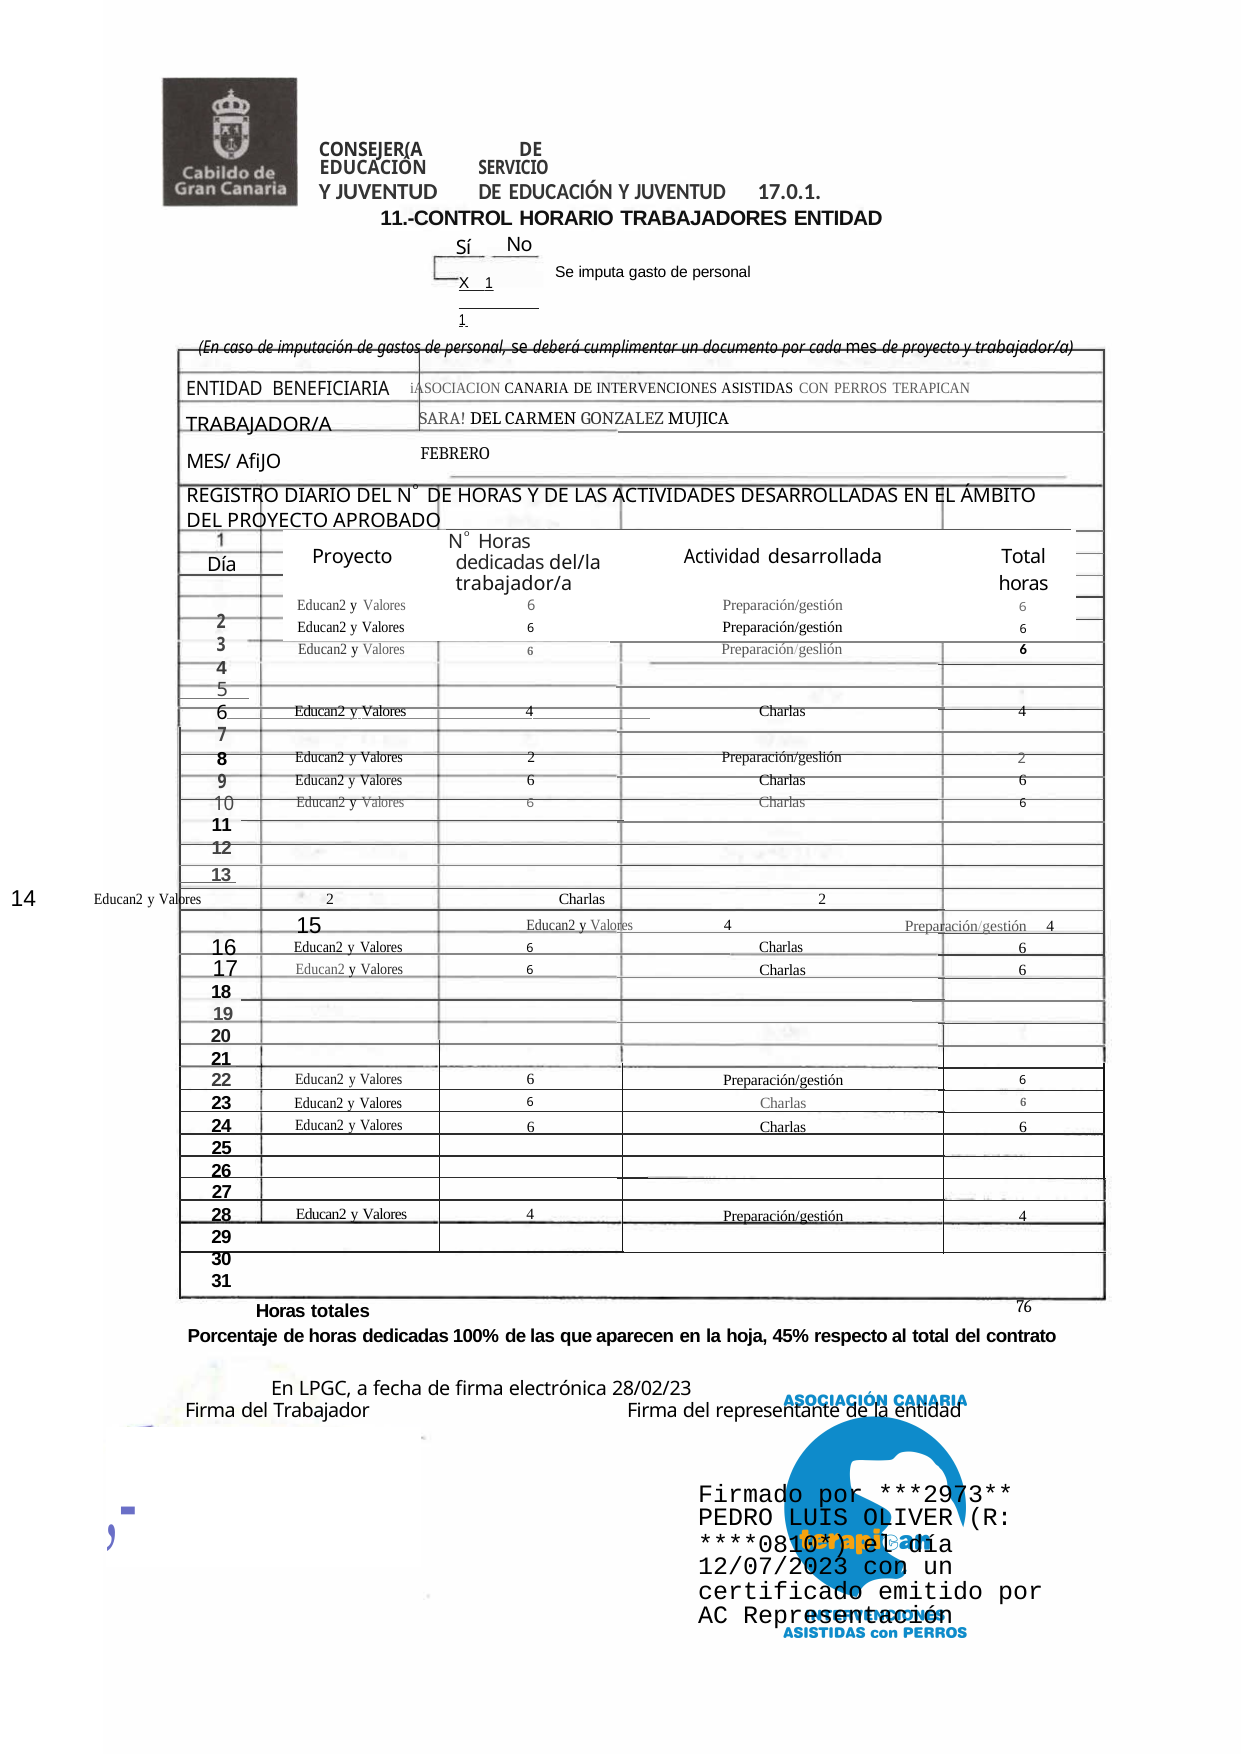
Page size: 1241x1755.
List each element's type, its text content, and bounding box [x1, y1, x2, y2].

table_cell Educan2 y Valores [290, 596, 431, 616]
table_header Proyecto [290, 530, 431, 596]
table_cell 6 [939, 616, 1071, 638]
table_header Total horas [939, 530, 1071, 596]
text ,-eff;;l� [106, 1438, 421, 1567]
table_cell 6 [431, 596, 652, 616]
list Educan2 y Valores 2 Charlas 2 [10, 885, 103, 912]
table_cell Educan2 y Valores [290, 616, 431, 638]
table_header Actividad desarrollada [652, 530, 939, 596]
table_cell Preparación/gestión [652, 616, 939, 638]
table_header Nº Horas dedicadas del/la trabajador/a [431, 530, 652, 596]
table_cell Preparación/gestión [652, 596, 939, 616]
text Firma del Trabajador Firma del representante de la entidad [106, 1427, 421, 1438]
table_cell 6 [431, 616, 652, 638]
table_cell 6 [939, 596, 1071, 616]
